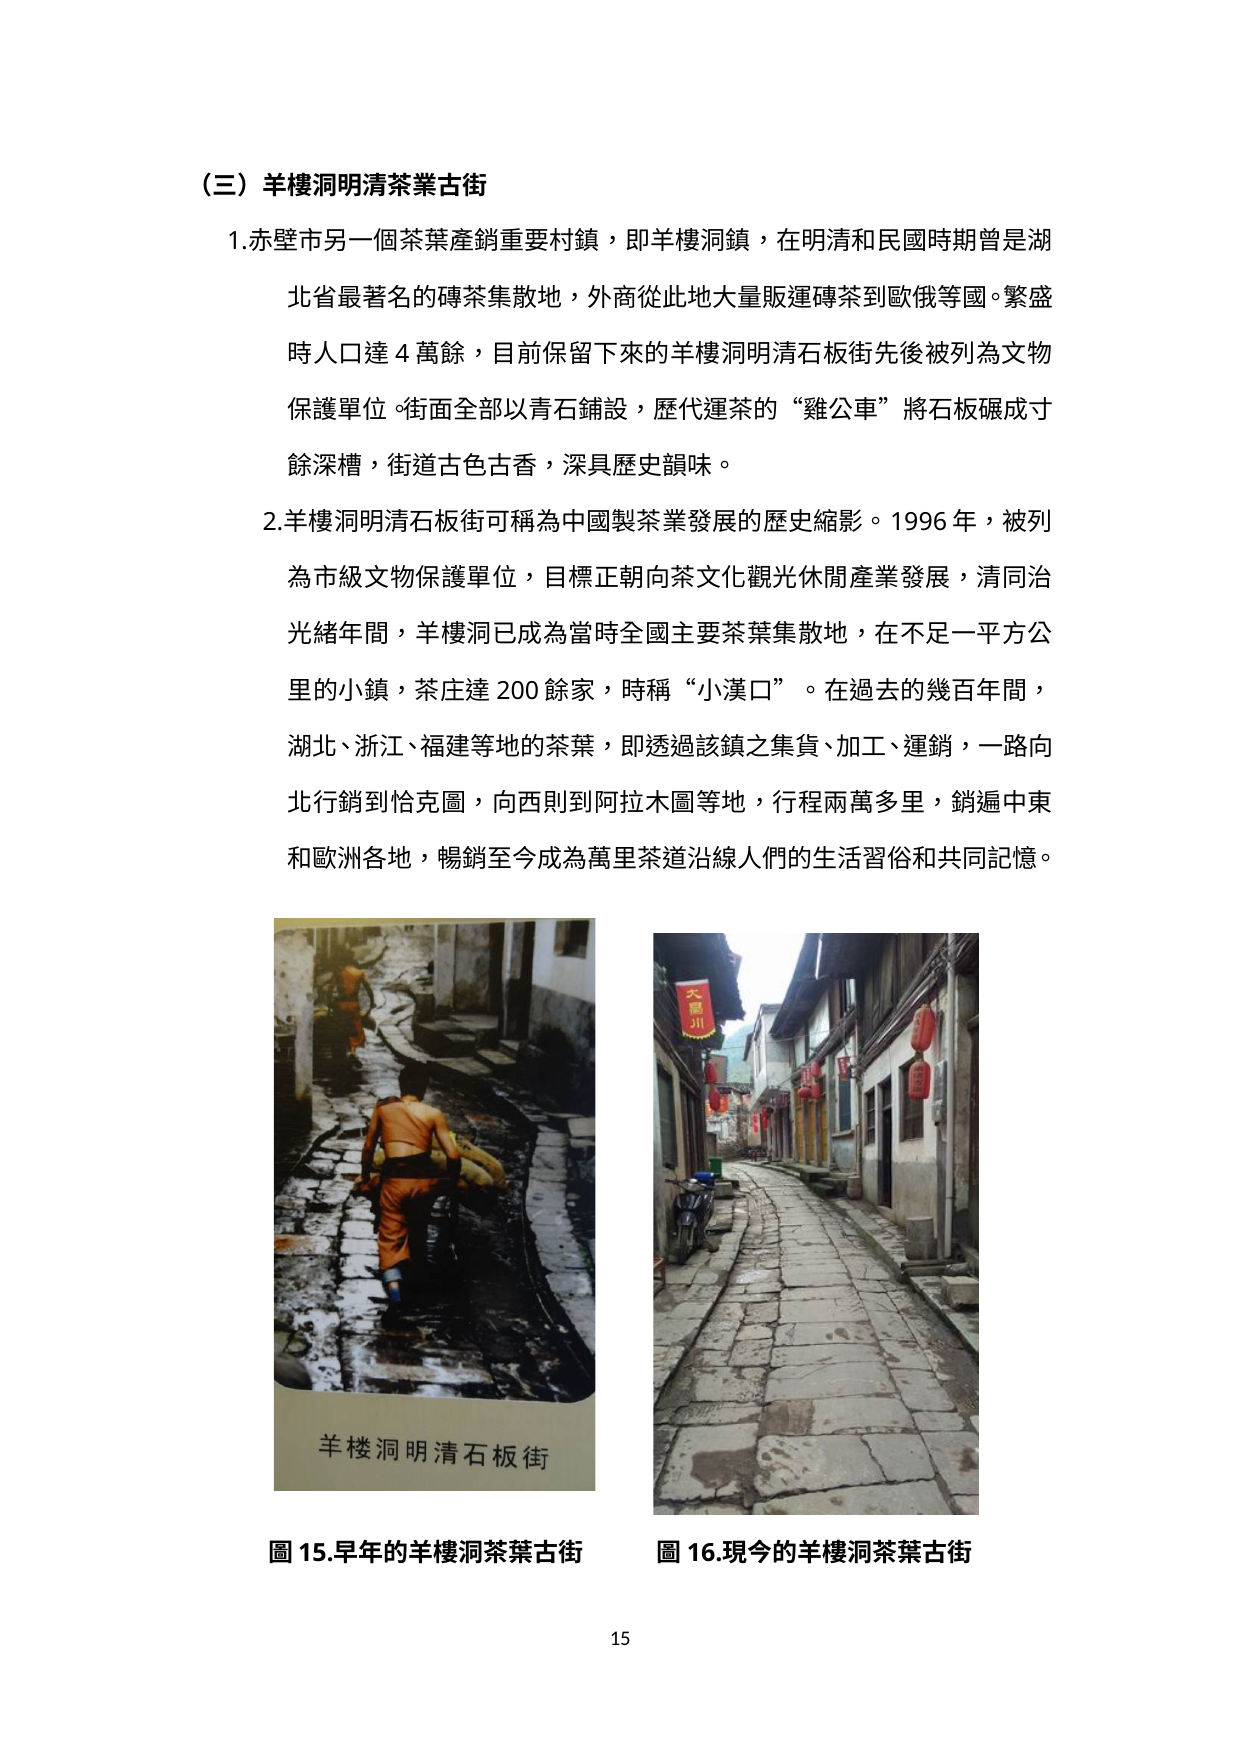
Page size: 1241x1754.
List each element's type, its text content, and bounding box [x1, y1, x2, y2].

text 2.羊樓洞明清石板街可稱為中國製茶業發展的歷史縮影。1996年，被列為市級文物保護單位，目標正朝向茶文化觀光休閒產業發展，清同治光緒年間，羊樓洞已成為當時全國主要茶葉集散地，在不足一平方公里的小鎮，茶庄達200餘家，時稱“小漢口”。在過去的幾百年間，湖北、浙江、福建等地的茶葉，即透過該鎮之集貨、加工、運銷，一路向北行銷到恰克圖，向西則到阿拉木圖等地，行程兩萬多里，銷遍中東和歐洲各地，暢銷至今成為萬里茶道沿線人們的生活習俗和共同記憶。 [262, 501, 1053, 876]
text （三）羊樓洞明清茶業古街 [187, 164, 1053, 202]
text 圖15.早年的羊樓洞茶葉古街 圖16.現今的羊樓洞茶葉古街 [187, 1531, 1053, 1569]
text 1.赤壁市另一個茶葉產銷重要村鎮，即羊樓洞鎮，在明清和民國時期曾是湖北省最著名的磚茶集散地，外商從此地大量販運磚茶到歐俄等國。繁盛時人口達4萬餘，目前保留下來的羊樓洞明清石板街先後被列為文物保護單位。街面全部以青石鋪設，歷代運茶的“雞公車”將石板碾成寸餘深槽，街道古色古香，深具歷史韻味。 [187, 220, 1053, 483]
picture [653, 933, 979, 1515]
picture [273, 918, 596, 1491]
